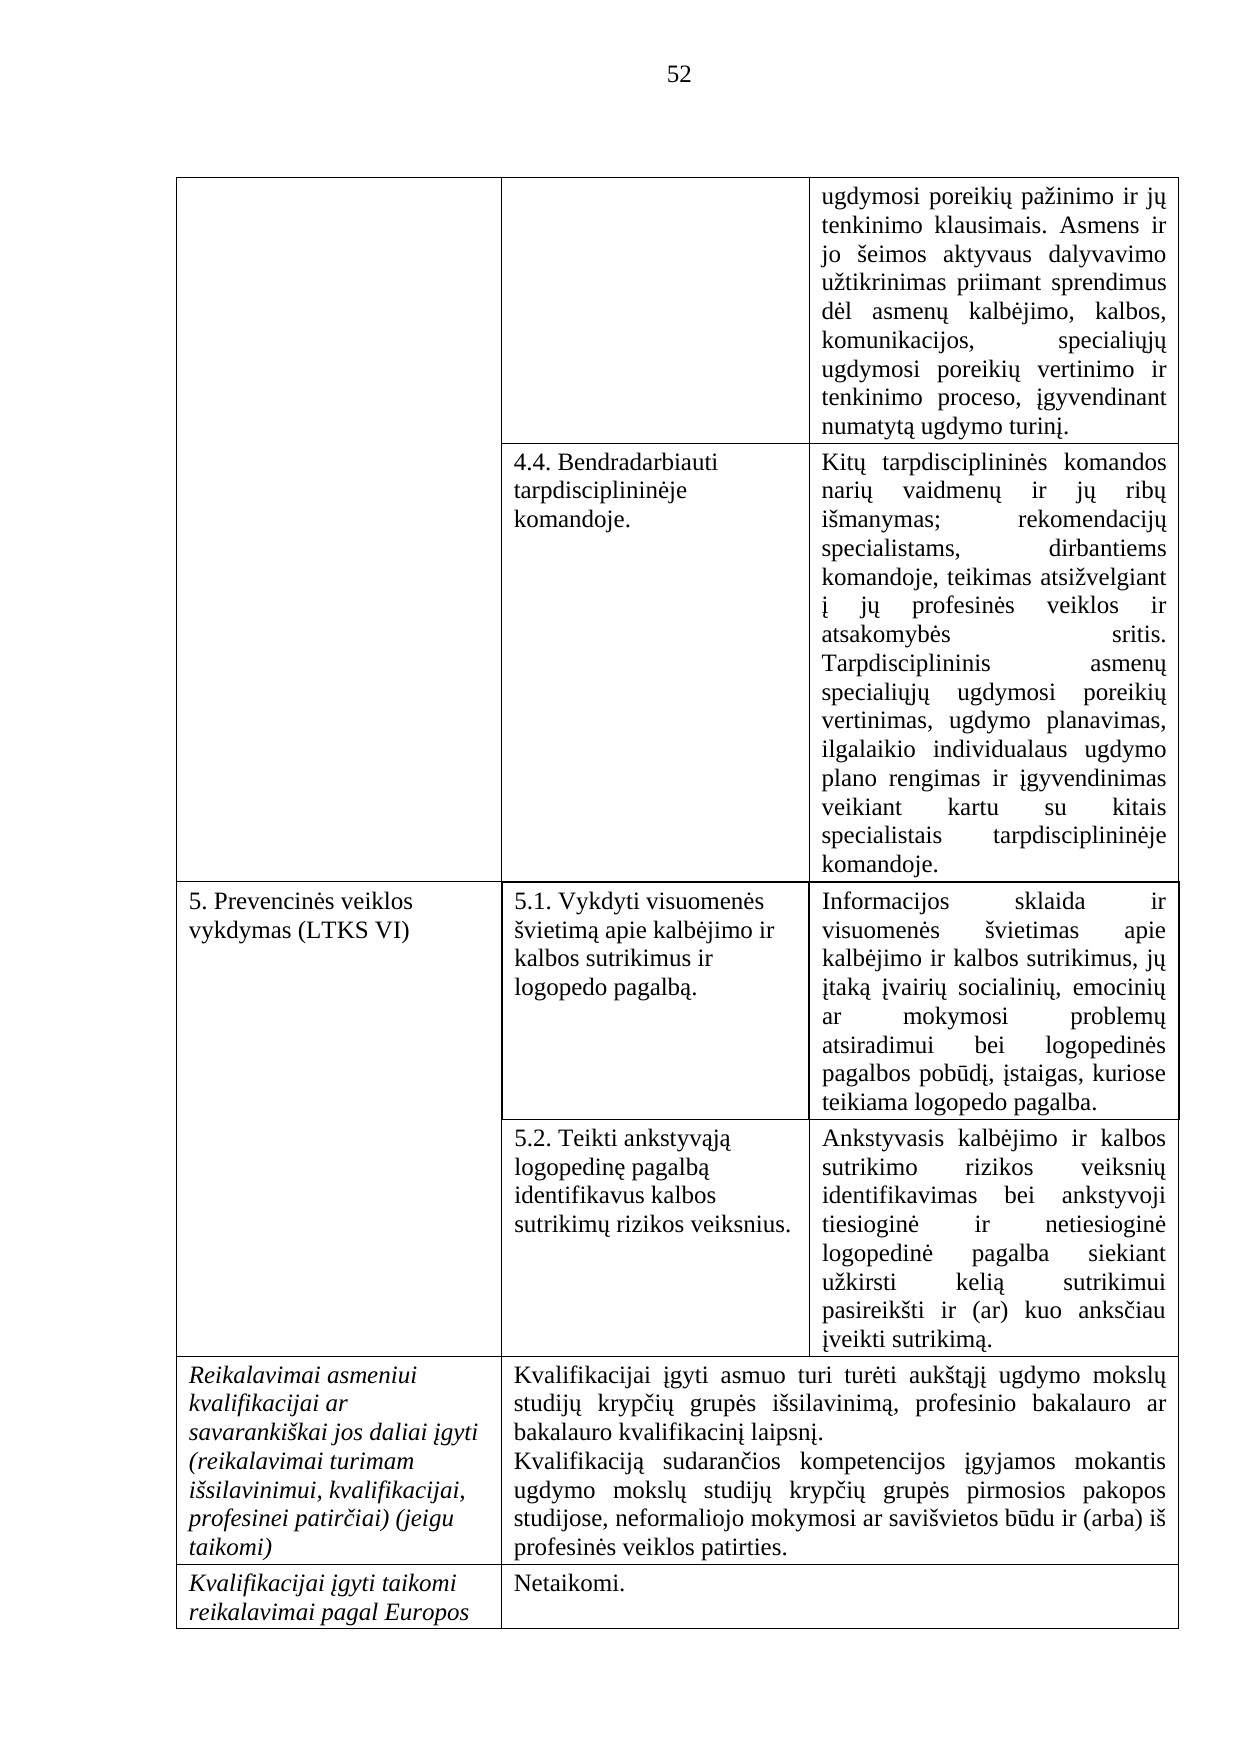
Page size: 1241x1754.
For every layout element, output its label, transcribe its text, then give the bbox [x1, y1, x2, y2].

table_cell 5. Prevencinės veiklos vykdymas (LTKS VI) [177, 882, 501, 1356]
table_cell Kitų tarpdisciplininės komandos narių vaidmenų ir jų ribų išmanymas; rekomendacijų specialistams, dirbantiems komandoje, teikimas atsižvelgiant į jų profesinės veiklos ir atsakomybės sritis. Tarpdisciplininis asmenų specialiųjų ugdymosi poreikių vertinimas, ugdymo planavimas, ilgalaikio individualaus ugdymo plano rengimas ir įgyvendinimas veikiant kartu su kitais specialistais tarpdisciplininėje komandoje. [810, 444, 1178, 881]
table_cell 5.2. Teikti ankstyvąją logopedinę pagalbą identifikavus kalbos sutrikimų rizikos veiksnius. [502, 1120, 809, 1356]
table_cell Reikalavimai asmeniui kvalifikacijai ar savarankiškai jos daliai įgyti (reikalavimai turimam išsilavinimui, kvalifikacijai, profesinei patirčiai) (jeigu taikomi) [177, 1357, 501, 1564]
table_cell Kvalifikacijai įgyti asmuo turi turėti aukštąjį ugdymo mokslų studijų krypčių grupės išsilavinimą, profesinio bakalauro ar bakalauro kvalifikacinį laipsnį. Kvalifikaciją sudarančios kompetencijos įgyjamos mokantis ugdymo mokslų studijų krypčių grupės pirmosios pakopos studijose, neformaliojo mokymosi ar savišvietos būdu ir (arba) iš profesinės veiklos patirties. [502, 1357, 1178, 1564]
table_cell 4.4. Bendradarbiauti tarpdisciplininėje komandoje. [502, 444, 809, 881]
table_cell [177, 178, 501, 881]
table_cell Kvalifikacijai įgyti taikomi reikalavimai pagal Europos [177, 1565, 501, 1628]
table_cell 5.1. Vykdyti visuomenės švietimą apie kalbėjimo ir kalbos sutrikimus ir logopedo pagalbą. [503, 883, 808, 1119]
table_cell Netaikomi. [502, 1565, 1178, 1628]
table_cell Ankstyvasis kalbėjimo ir kalbos sutrikimo rizikos veiksnių identifikavimas bei ankstyvoji tiesioginė ir netiesioginė logopedinė pagalba siekiant užkirsti kelią sutrikimui pasireikšti ir (ar) kuo anksčiau įveikti sutrikimą. [810, 1120, 1178, 1356]
table_cell [502, 178, 809, 443]
table_cell ugdymosi poreikių pažinimo ir jų tenkinimo klausimais. Asmens ir jo šeimos aktyvaus dalyvavimo užtikrinimas priimant sprendimus dėl asmenų kalbėjimo, kalbos, komunikacijos, specialiųjų ugdymosi poreikių vertinimo ir tenkinimo proceso, įgyvendinant numatytą ugdymo turinį. [810, 178, 1178, 443]
table_cell Informacijos sklaida ir visuomenės švietimas apie kalbėjimo ir kalbos sutrikimus, jų įtaką įvairių socialinių, emocinių ar mokymosi problemų atsiradimui bei logopedinės pagalbos pobūdį, įstaigas, kuriose teikiama logopedo pagalba. [810, 883, 1178, 1119]
